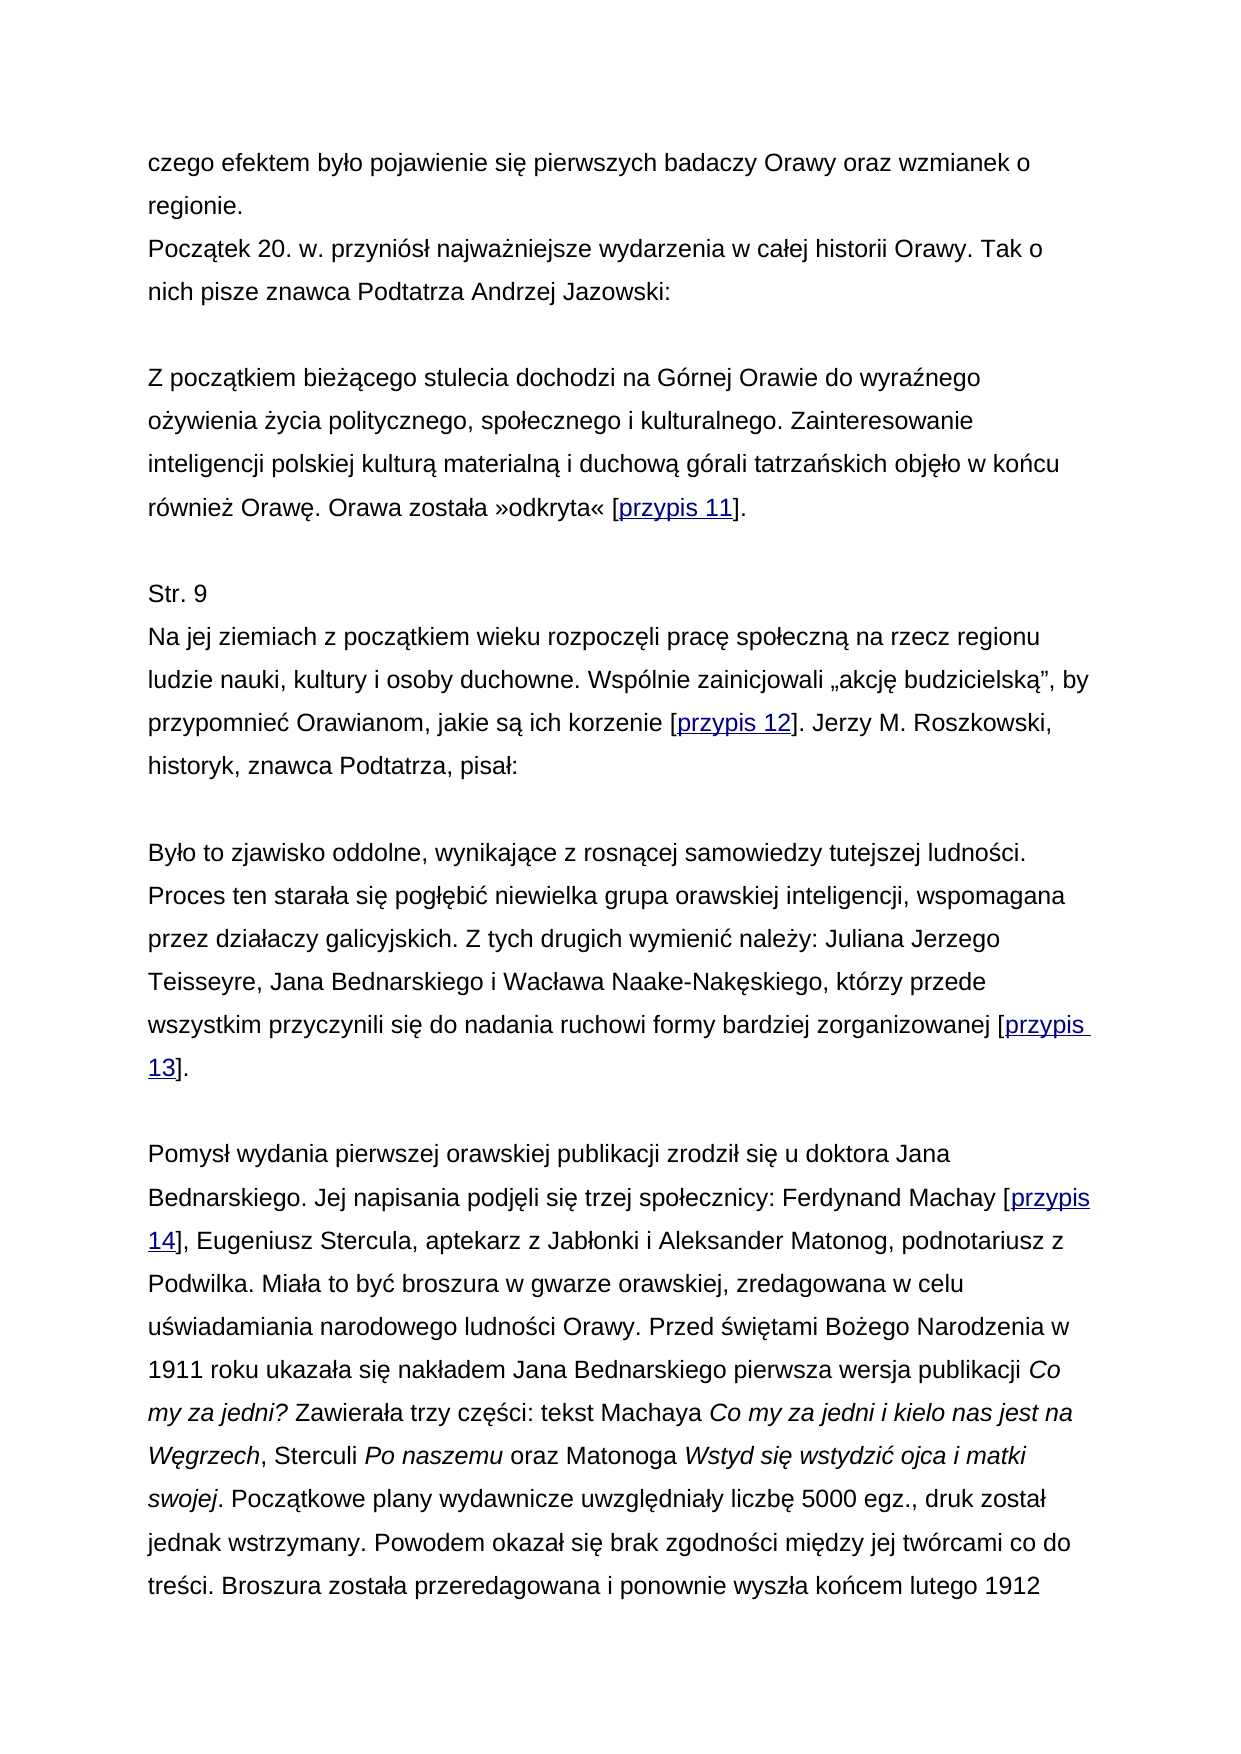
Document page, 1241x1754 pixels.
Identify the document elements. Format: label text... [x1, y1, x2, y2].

text Str. 9 [148, 579, 1093, 608]
text Pomysł wydania pierwszej orawskiej publikacji zrodził się u doktora Jana Bednarskiego. Jej napisania podjęli się trzej społecznicy: Ferdynand Machay [przypis 14], Eugeniusz Stercula, aptekarz z Jabłonki i Aleksander Matonog, podnotariusz z Podwilka. Miała to być broszura w gwarze orawskiej, zredagowana w celu uświadamiania narodowego ludności Orawy. Przed świętami Bożego Narodzenia w 1911 roku ukazała się nakładem Jana Bednarskiego pierwsza wersja publikacji Co my za jedni? Zawierała trzy części: tekst Machaya Co my za jedni i kielo nas jest na Węgrzech, Sterculi Po naszemu oraz Matonoga Wstyd się wstydzić ojca i matki swojej. Początkowe plany wydawnicze uwzględniały liczbę 5000 egz., druk został jednak wstrzymany. Powodem okazał się brak zgodności między jej twórcami co do treści. Broszura została przeredagowana i ponownie wyszła końcem lutego 1912 [148, 1139, 1093, 1599]
text Proces ten starała się pogłębić niewielka grupa orawskiej inteligencji, wspomagana przez działaczy galicyjskich. Z tych drugich wymienić należy: Juliana Jerzego Teisseyre, Jana Bednarskiego i Wacława Naake-Nakęskiego, którzy przede wszystkim przyczynili się do nadania ruchowi formy bardziej zorganizowanej [przypis 13]. [148, 881, 1093, 1082]
text Było to zjawisko oddolne, wynikające z rosnącej samowiedzy tutejszej ludności. [148, 838, 1093, 866]
text Początek 20. w. przyniósł najważniejsze wydarzenia w całej historii Orawy. Tak o nich pisze znawca Podtatrza Andrzej Jazowski: [148, 234, 1093, 306]
text czego efektem było pojawienie się pierwszych badaczy Orawy oraz wzmianek o regionie. [148, 148, 1093, 219]
text Na jej ziemiach z początkiem wieku rozpoczęli pracę społeczną na rzecz regionu ludzie nauki, kultury i osoby duchowne. Wspólnie zainicjowali „akcję budzicielską”, by przypomnieć Orawianom, jakie są ich korzenie [przypis 12]. Jerzy M. Roszkowski, historyk, znawca Podtatrza, pisał: [148, 622, 1093, 780]
text Z początkiem bieżącego stulecia dochodzi na Górnej Orawie do wyraźnego ożywienia życia politycznego, społecznego i kulturalnego. Zainteresowanie inteligencji polskiej kulturą materialną i duchową górali tatrzańskich objęło w końcu również Orawę. Orawa została »odkryta« [przypis 11]. [148, 363, 1093, 521]
